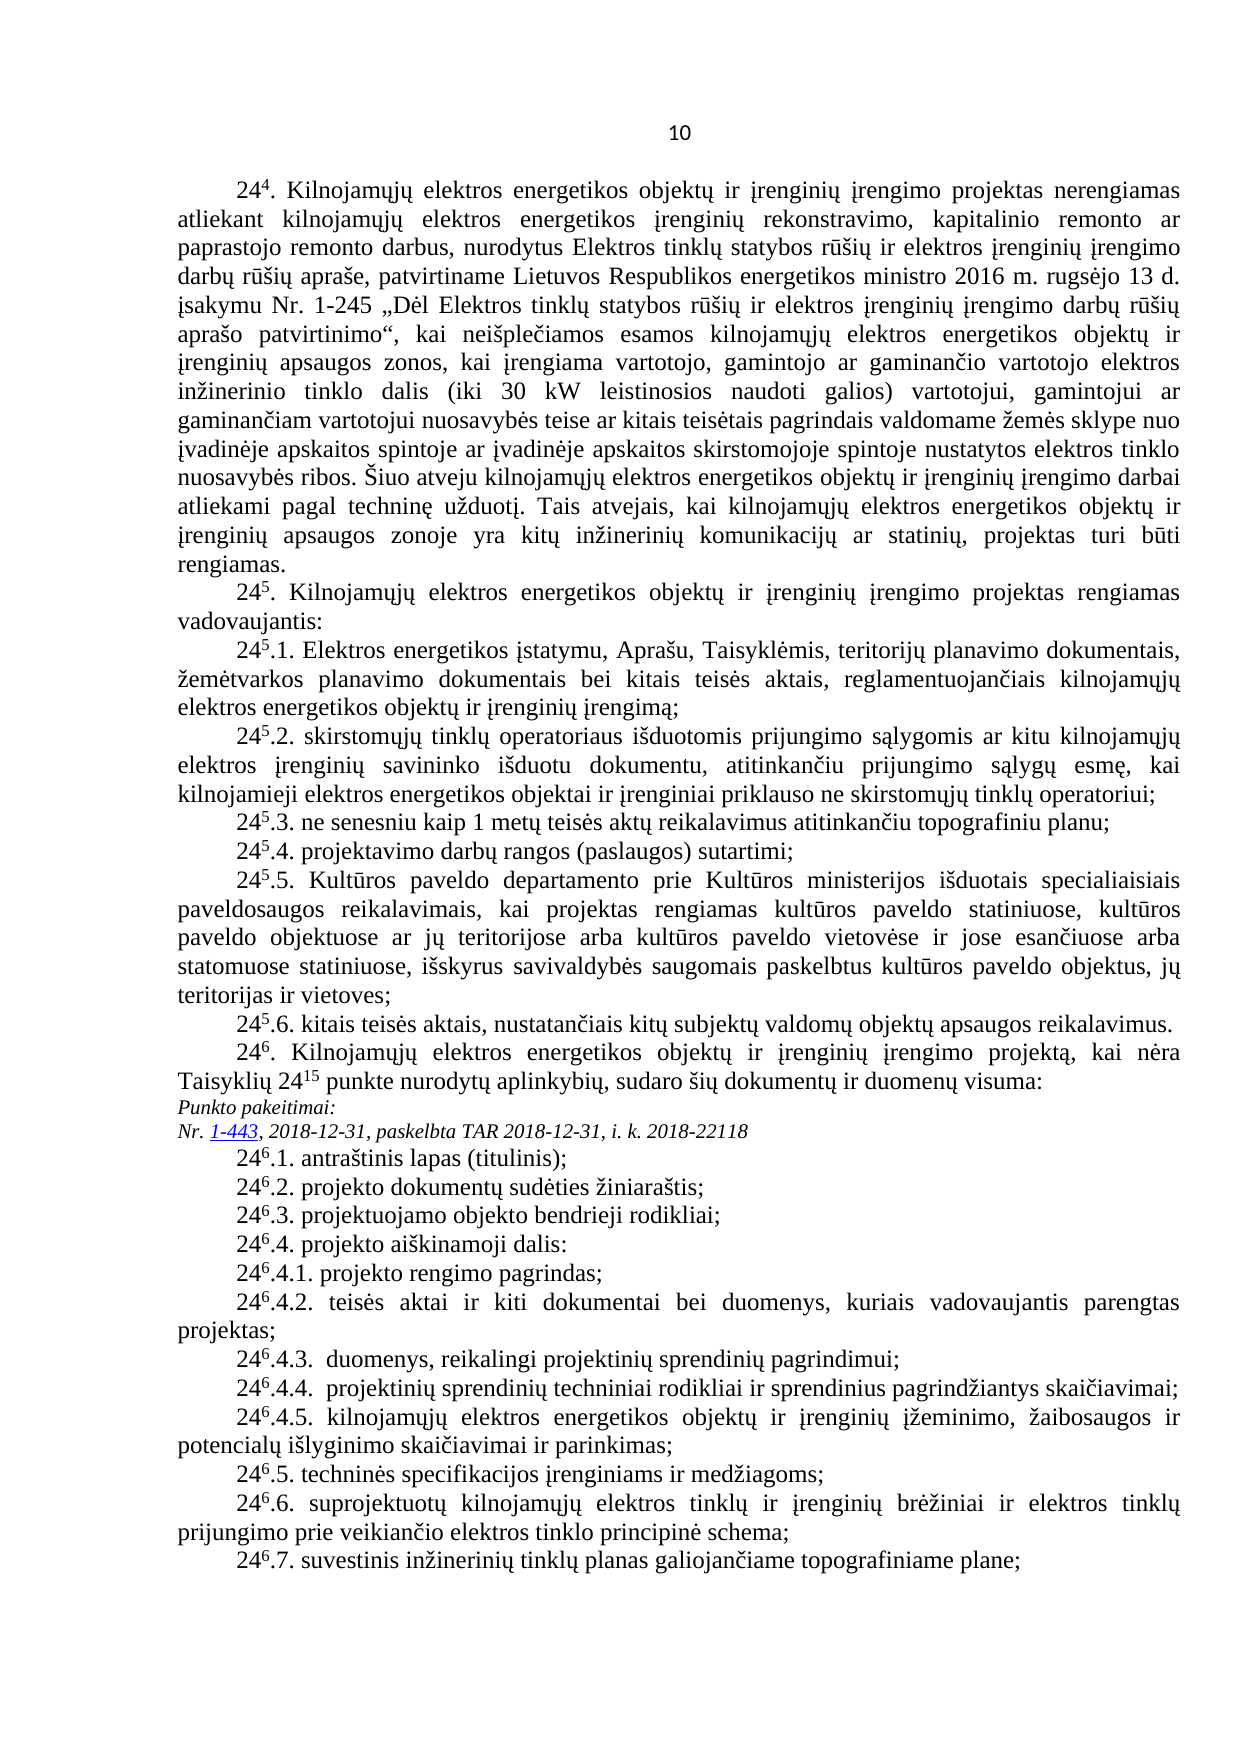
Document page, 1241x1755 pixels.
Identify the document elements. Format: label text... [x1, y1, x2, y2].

text 245.3. ne senesniu kaip 1 metų teisės aktų reikalavimus atitinkančiu topografiniu planu; [177, 807, 1181, 836]
text 246.3. projektuojamo objekto bendrieji rodikliai; [177, 1201, 1181, 1229]
text 246.4.2. teisės aktai ir kiti dokumentai bei duomenys, kuriais vadovaujantis parengtas projektas; [177, 1287, 1181, 1344]
text Punkto pakeitimai: [177, 1095, 1181, 1119]
text Nr. 1-443, 2018-12-31, paskelbta TAR 2018-12-31, i. k. 2018-22118 [177, 1119, 1181, 1143]
text 246.2. projekto dokumentų sudėties žiniaraštis; [177, 1172, 1181, 1201]
text 245.1. Elektros energetikos įstatymu, Aprašu, Taisyklėmis, teritorijų planavimo dokumentais, žemėtvarkos planavimo dokumentais bei kitais teisės aktais, reglamentuojančiais kilnojamųjų elektros energetikos objektų ir įrenginių įrengimą; [177, 635, 1181, 721]
text 246.4.3. duomenys, reikalingi projektinių sprendinių pagrindimui; [177, 1344, 1181, 1373]
text 246.4.5. kilnojamųjų elektros energetikos objektų ir įrenginių įžeminimo, žaibosaugos ir potencialų išlyginimo skaičiavimai ir parinkimas; [177, 1402, 1181, 1459]
text 245.4. projektavimo darbų rangos (paslaugos) sutartimi; [177, 836, 1181, 865]
text 246. Kilnojamųjų elektros energetikos objektų ir įrenginių įrengimo projektą, kai nėra Taisyklių 2415 punkte nurodytų aplinkybių, sudaro šių dokumentų ir duomenų visuma: [177, 1037, 1181, 1095]
text 245. Kilnojamųjų elektros energetikos objektų ir įrenginių įrengimo projektas rengiamas vadovaujantis: [177, 577, 1181, 635]
text 246.4. projekto aiškinamoji dalis: [177, 1229, 1181, 1258]
text 245.6. kitais teisės aktais, nustatančiais kitų subjektų valdomų objektų apsaugos reikalavimus. [177, 1009, 1181, 1037]
text 245.2. skirstomųjų tinklų operatoriaus išduotomis prijungimo sąlygomis ar kitu kilnojamųjų elektros įrenginių savininko išduotu dokumentu, atitinkančiu prijungimo sąlygų esmę, kai kilnojamieji elektros energetikos objektai ir įrenginiai priklauso ne skirstomųjų tinklų operatoriui; [177, 721, 1181, 807]
text 246.4.4. projektinių sprendinių techniniai rodikliai ir sprendinius pagrindžiantys skaičiavimai; [177, 1373, 1181, 1402]
text 244. Kilnojamųjų elektros energetikos objektų ir įrenginių įrengimo projektas nerengiamas atliekant kilnojamųjų elektros energetikos įrenginių rekonstravimo, kapitalinio remonto ar paprastojo remonto darbus, nurodytus Elektros tinklų statybos rūšių ir elektros įrenginių įrengimo darbų rūšių apraše, patvirtiname Lietuvos Respublikos energetikos ministro 2016 m. rugsėjo 13 d. įsakymu Nr. 1-245 „Dėl Elektros tinklų statybos rūšių ir elektros įrenginių įrengimo darbų rūšių aprašo patvirtinimo“, kai neišplečiamos esamos kilnojamųjų elektros energetikos objektų ir įrenginių apsaugos zonos, kai įrengiama vartotojo, gamintojo ar gaminančio vartotojo elektros inžinerinio tinklo dalis (iki 30 kW leistinosios naudoti galios) vartotojui, gamintojui ar gaminančiam vartotojui nuosavybės teise ar kitais teisėtais pagrindais valdomame žemės sklype nuo įvadinėje apskaitos spintoje ar įvadinėje apskaitos skirstomojoje spintoje nustatytos elektros tinklo nuosavybės ribos. Šiuo atveju kilnojamųjų elektros energetikos objektų ir įrenginių įrengimo darbai atliekami pagal techninę užduotį. Tais atvejais, kai kilnojamųjų elektros energetikos objektų ir įrenginių apsaugos zonoje yra kitų inžinerinių komunikacijų ar statinių, projektas turi būti rengiamas. [177, 175, 1181, 577]
text 246.7. suvestinis inžinerinių tinklų planas galiojančiame topografiniame plane; [177, 1546, 1181, 1574]
text 246.5. techninės specifikacijos įrenginiams ir medžiagoms; [177, 1459, 1181, 1488]
text 246.1. antraštinis lapas (titulinis); [177, 1143, 1181, 1172]
text 246.4.1. projekto rengimo pagrindas; [177, 1258, 1181, 1287]
text 245.5. Kultūros paveldo departamento prie Kultūros ministerijos išduotais specialiaisiais paveldosaugos reikalavimais, kai projektas rengiamas kultūros paveldo statiniuose, kultūros paveldo objektuose ar jų teritorijose arba kultūros paveldo vietovėse ir jose esančiuose arba statomuose statiniuose, išskyrus savivaldybės saugomais paskelbtus kultūros paveldo objektus, jų teritorijas ir vietoves; [177, 865, 1181, 1009]
text 246.6. suprojektuotų kilnojamųjų elektros tinklų ir įrenginių brėžiniai ir elektros tinklų prijungimo prie veikiančio elektros tinklo principinė schema; [177, 1488, 1181, 1546]
